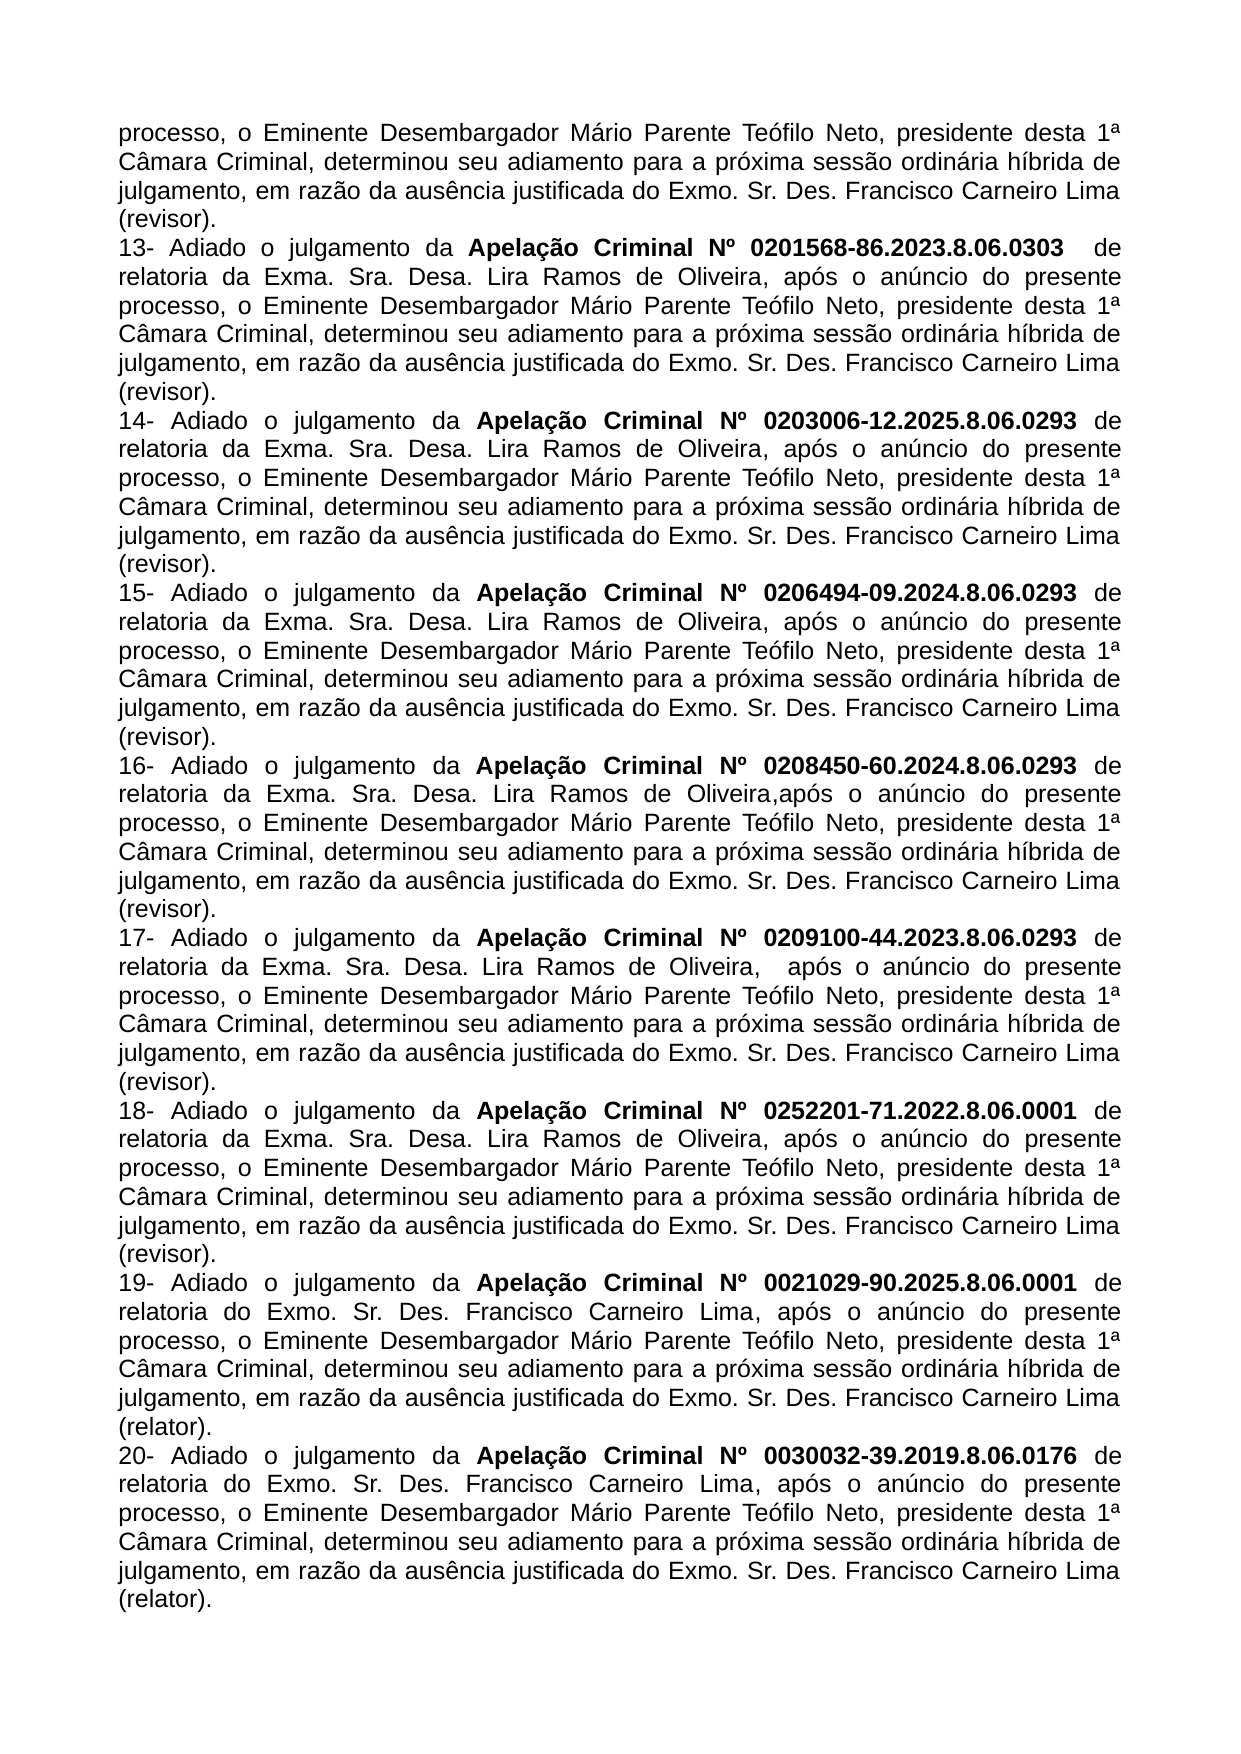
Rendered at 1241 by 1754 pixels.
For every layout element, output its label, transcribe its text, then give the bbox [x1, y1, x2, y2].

text 13- Adiado o julgamento da Apelação Criminal Nº 0201568-86.2023.8.06.0303 de relatoria da Exma. Sra. Desa. Lira Ramos de Oliveira, após o anúncio do presente processo, o Eminente Desembargador Mário Parente Teófilo Neto, presidente desta 1ª Câmara Criminal, determinou seu adiamento para a próxima sessão ordinária híbrida de julgamento, em razão da ausência justificada do Exmo. Sr. Des. Francisco Carneiro Lima (revisor). [118, 233, 1122, 406]
text 18- Adiado o julgamento da Apelação Criminal Nº 0252201-71.2022.8.06.0001 de relatoria da Exma. Sra. Desa. Lira Ramos de Oliveira, após o anúncio do presente processo, o Eminente Desembargador Mário Parente Teófilo Neto, presidente desta 1ª Câmara Criminal, determinou seu adiamento para a próxima sessão ordinária híbrida de julgamento, em razão da ausência justificada do Exmo. Sr. Des. Francisco Carneiro Lima (revisor). [118, 1096, 1122, 1268]
text 17- Adiado o julgamento da Apelação Criminal Nº 0209100-44.2023.8.06.0293 de relatoria da Exma. Sra. Desa. Lira Ramos de Oliveira, após o anúncio do presente processo, o Eminente Desembargador Mário Parente Teófilo Neto, presidente desta 1ª Câmara Criminal, determinou seu adiamento para a próxima sessão ordinária híbrida de julgamento, em razão da ausência justificada do Exmo. Sr. Des. Francisco Carneiro Lima (revisor). [118, 923, 1122, 1096]
text 16- Adiado o julgamento da Apelação Criminal Nº 0208450-60.2024.8.06.0293 de relatoria da Exma. Sra. Desa. Lira Ramos de Oliveira,após o anúncio do presente processo, o Eminente Desembargador Mário Parente Teófilo Neto, presidente desta 1ª Câmara Criminal, determinou seu adiamento para a próxima sessão ordinária híbrida de julgamento, em razão da ausência justificada do Exmo. Sr. Des. Francisco Carneiro Lima (revisor). [118, 751, 1122, 923]
text 15- Adiado o julgamento da Apelação Criminal Nº 0206494-09.2024.8.06.0293 de relatoria da Exma. Sra. Desa. Lira Ramos de Oliveira, após o anúncio do presente processo, o Eminente Desembargador Mário Parente Teófilo Neto, presidente desta 1ª Câmara Criminal, determinou seu adiamento para a próxima sessão ordinária híbrida de julgamento, em razão da ausência justificada do Exmo. Sr. Des. Francisco Carneiro Lima (revisor). [118, 578, 1122, 751]
text 20- Adiado o julgamento da Apelação Criminal Nº 0030032-39.2019.8.06.0176 de relatoria do Exmo. Sr. Des. Francisco Carneiro Lima, após o anúncio do presente processo, o Eminente Desembargador Mário Parente Teófilo Neto, presidente desta 1ª Câmara Criminal, determinou seu adiamento para a próxima sessão ordinária híbrida de julgamento, em razão da ausência justificada do Exmo. Sr. Des. Francisco Carneiro Lima (relator). [118, 1441, 1122, 1613]
text processo, o Eminente Desembargador Mário Parente Teófilo Neto, presidente desta 1ª Câmara Criminal, determinou seu adiamento para a próxima sessão ordinária híbrida de julgamento, em razão da ausência justificada do Exmo. Sr. Des. Francisco Carneiro Lima (revisor). [118, 118, 1122, 233]
text 19- Adiado o julgamento da Apelação Criminal Nº 0021029-90.2025.8.06.0001 de relatoria do Exmo. Sr. Des. Francisco Carneiro Lima, após o anúncio do presente processo, o Eminente Desembargador Mário Parente Teófilo Neto, presidente desta 1ª Câmara Criminal, determinou seu adiamento para a próxima sessão ordinária híbrida de julgamento, em razão da ausência justificada do Exmo. Sr. Des. Francisco Carneiro Lima (relator). [118, 1268, 1122, 1441]
text 14- Adiado o julgamento da Apelação Criminal Nº 0203006-12.2025.8.06.0293 de relatoria da Exma. Sra. Desa. Lira Ramos de Oliveira, após o anúncio do presente processo, o Eminente Desembargador Mário Parente Teófilo Neto, presidente desta 1ª Câmara Criminal, determinou seu adiamento para a próxima sessão ordinária híbrida de julgamento, em razão da ausência justificada do Exmo. Sr. Des. Francisco Carneiro Lima (revisor). [118, 406, 1122, 578]
